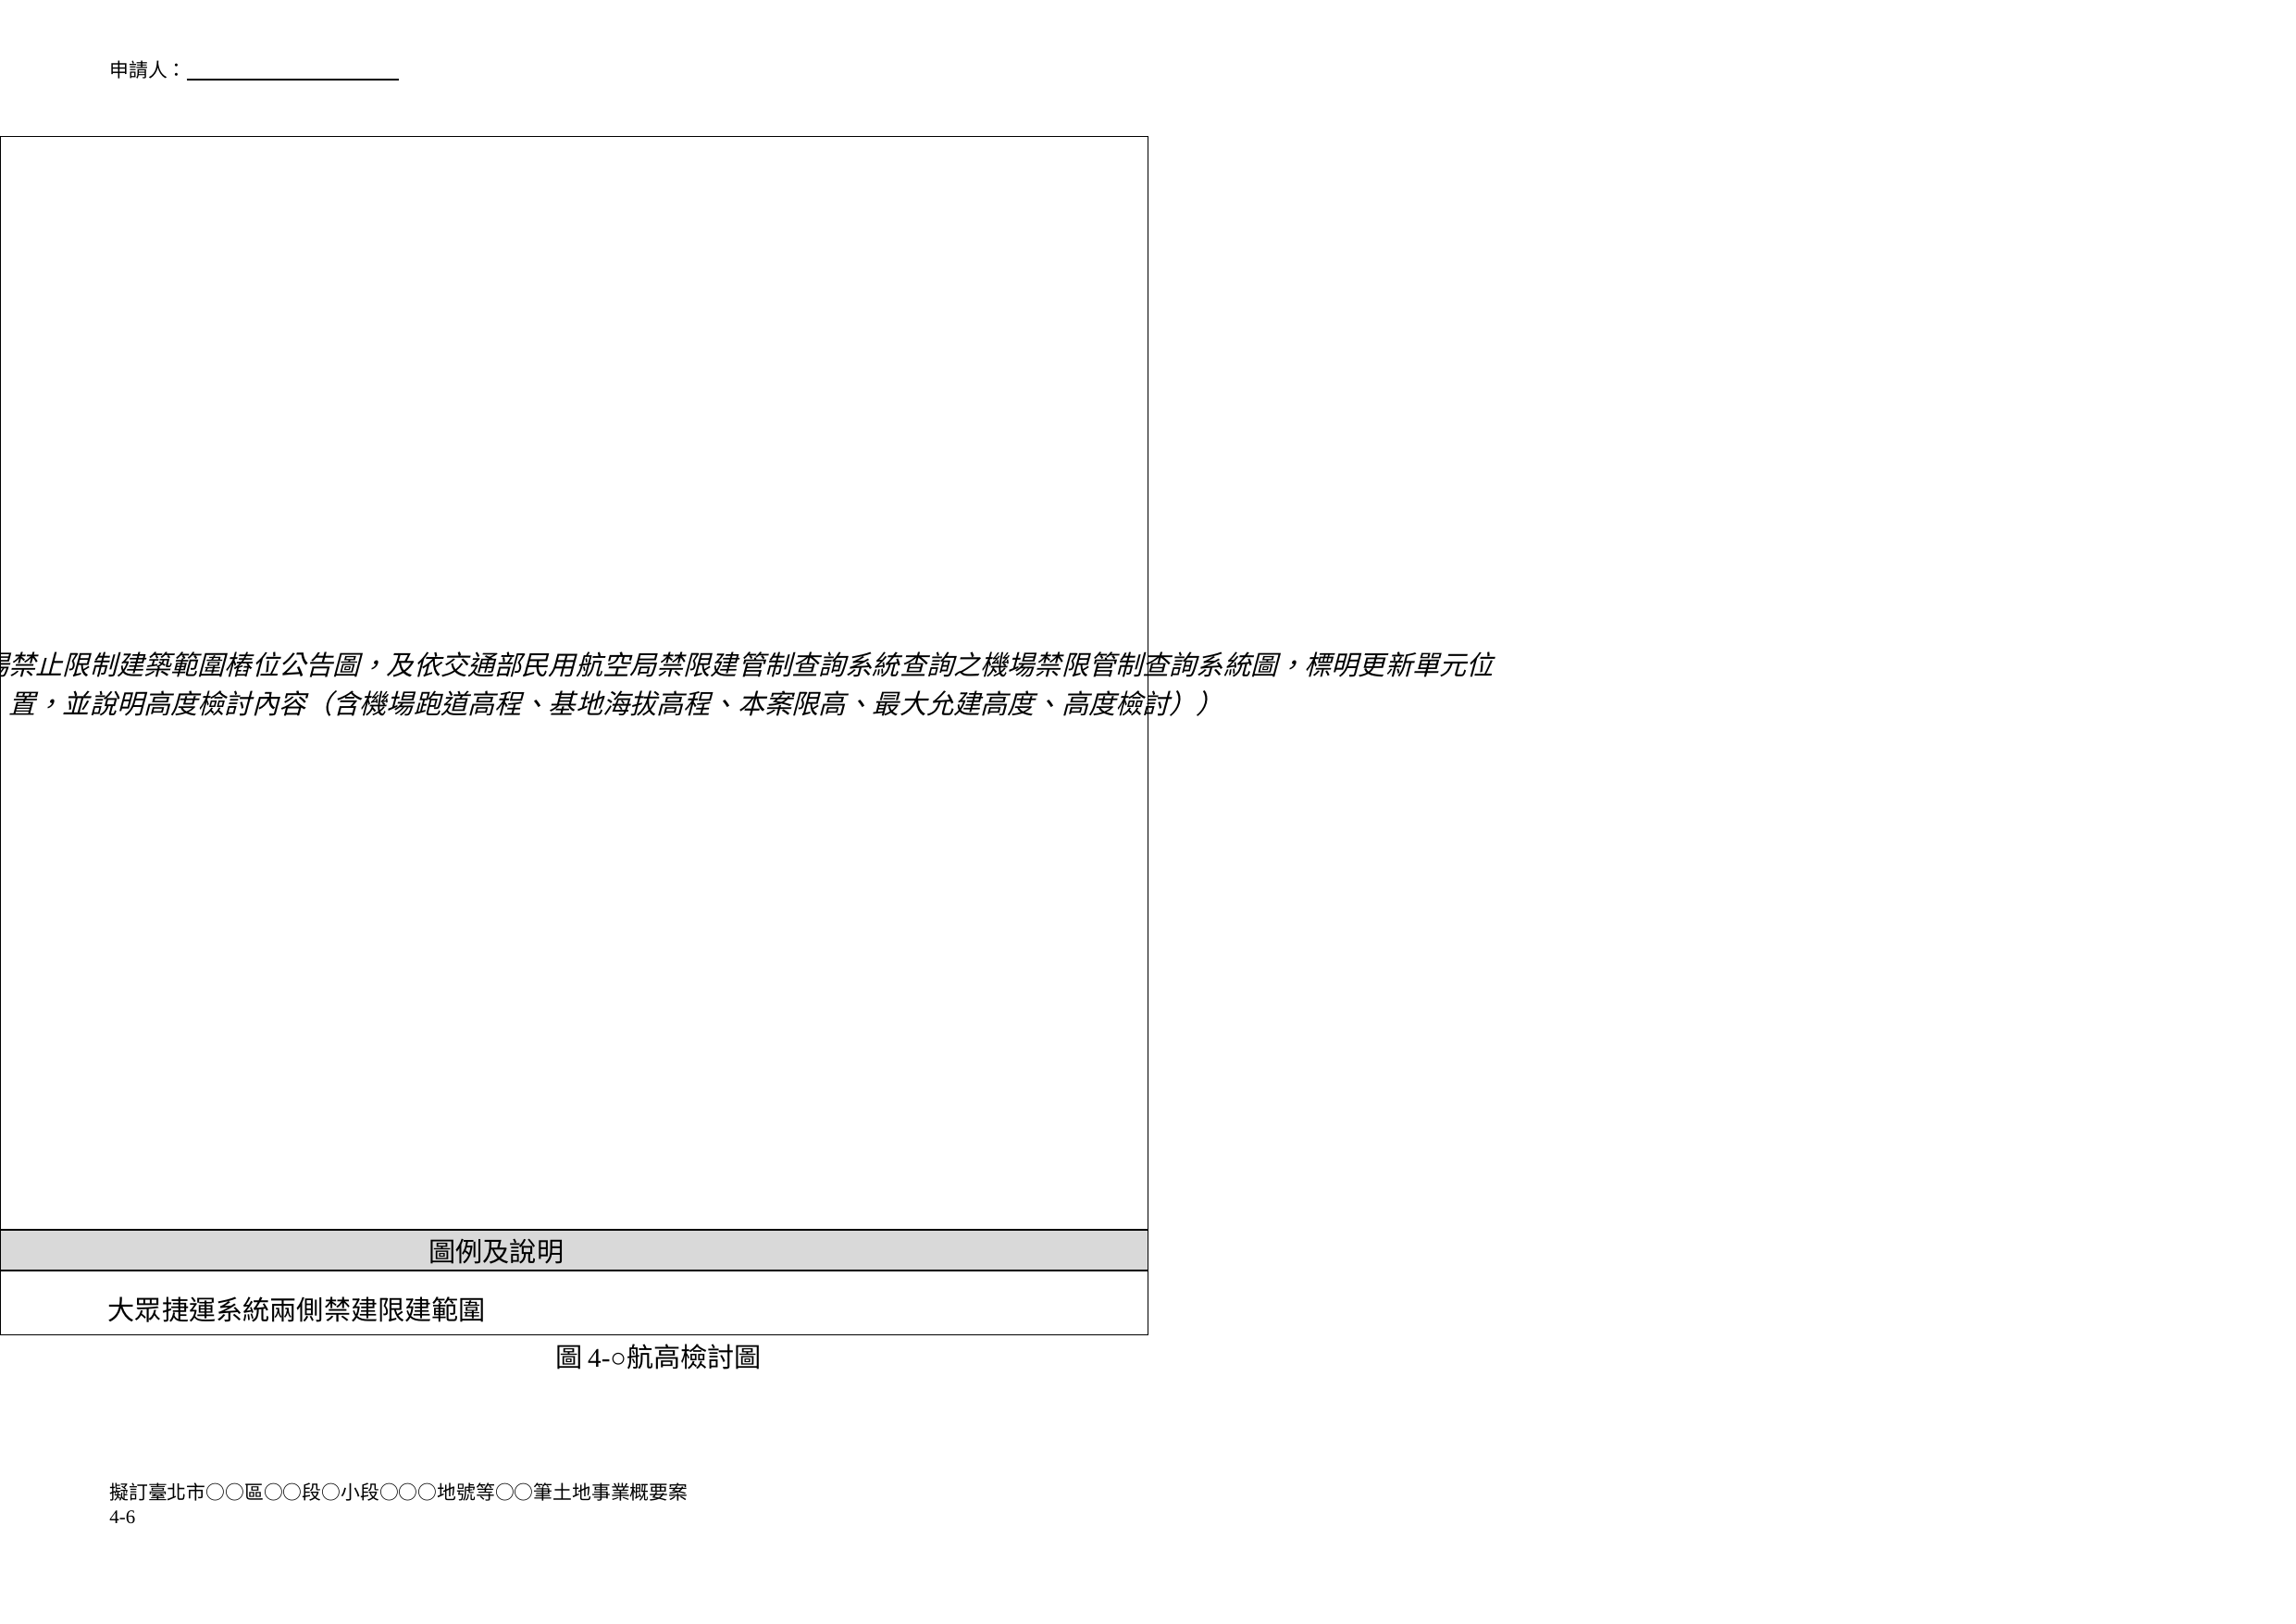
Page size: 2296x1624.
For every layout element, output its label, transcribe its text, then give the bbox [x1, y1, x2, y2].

table_cell 圖例及說明 [1, 1231, 1148, 1270]
table_header （應標示台北松山機場禁止限制建築範圍樁位公告圖，及依交通部民用航空局禁限建管制查詢系統查詢之機場禁限管制查詢系統圖，標明更新單元位置，並說明高度檢討內容（含機場跑道高程、基地海拔高程、本案限高、最大允建高度、高度檢討）） [1, 137, 1148, 1229]
text 圖4-○航高檢討圖 [203, 1335, 1113, 1375]
table_cell 更新單元範圍 大眾捷運系統兩側禁建限建範圍 [1, 1271, 1148, 1334]
